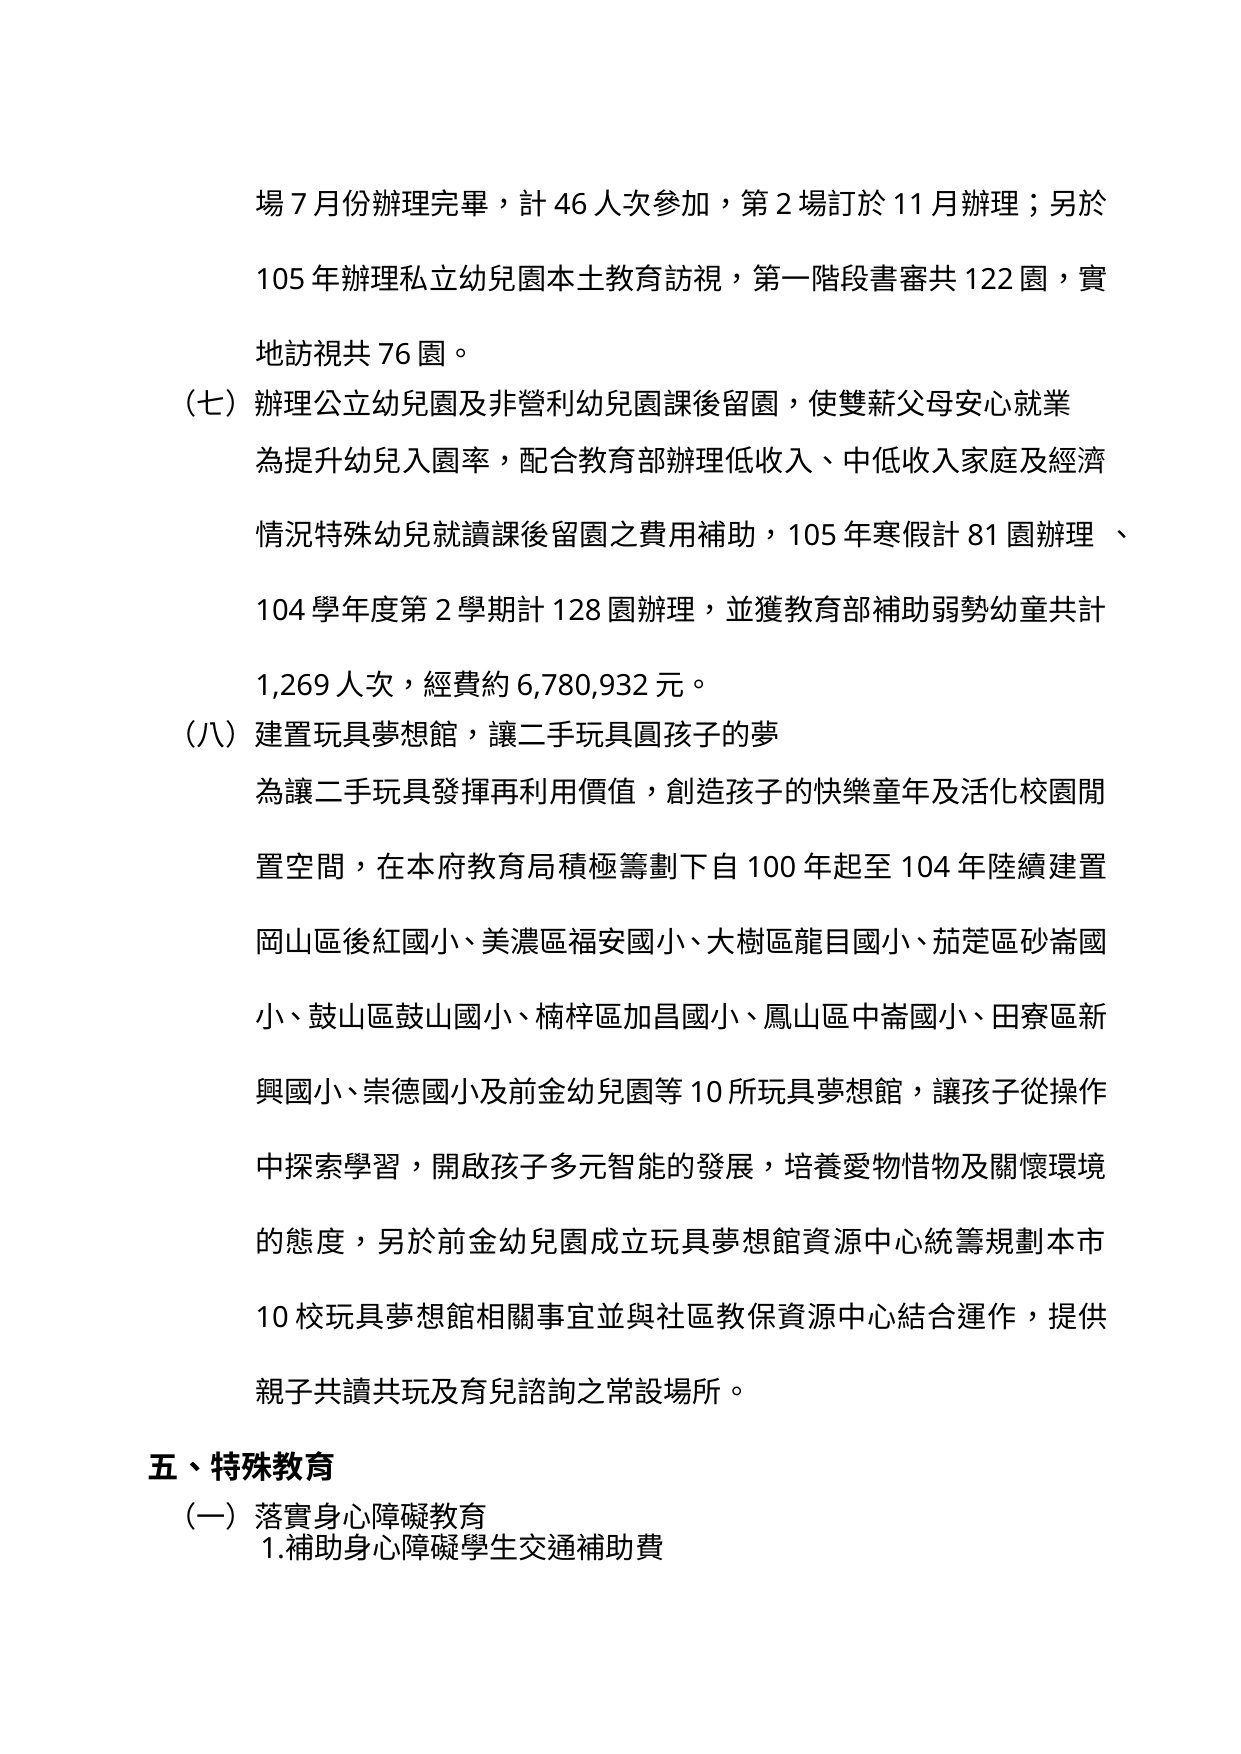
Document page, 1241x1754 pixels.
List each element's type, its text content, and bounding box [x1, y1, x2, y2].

text 五、特殊教育 [148, 1427, 1107, 1502]
text （八）建置玩具夢想館，讓二手玩具圓孩子的夢 [148, 721, 1107, 752]
text （一）落實身心障礙教育 [148, 1502, 1107, 1533]
text 為讓二手玩具發揮再利用價值，創造孩子的快樂童年及活化校園閒置空間，在本府教育局積極籌劃下自100年起至104年陸續建置岡山區後紅國小、美濃區福安國小、大樹區龍目國小、茄萣區砂崙國小、鼓山區鼓山國小、楠梓區加昌國小、鳳山區中崙國小、田寮區新興國小、崇德國小及前金幼兒園等10所玩具夢想館，讓孩子從操作中探索學習，開啟孩子多元智能的發展，培養愛物惜物及關懷環境的態度，另於前金幼兒園成立玩具夢想館資源中心統籌規劃本市10校玩具夢想館相關事宜並與社區教保資源中心結合運作，提供親子共讀共玩及育兒諮詢之常設場所。 [255, 752, 1107, 1427]
text 為提升幼兒入園率，配合教育部辦理低收入、中低收入家庭及經濟情況特殊幼兒就讀課後留園之費用補助，105年寒假計81園辦理、104學年度第2學期計128園辦理，並獲教育部補助弱勢幼童共計1,269人次，經費約6,780,932元。 [255, 421, 1107, 721]
text 1.補助身心障礙學生交通補助費 [260, 1533, 1107, 1564]
text （七）辦理公立幼兒園及非營利幼兒園課後留園，使雙薪父母安心就業 [148, 389, 1107, 421]
text 場7月份辦理完畢，計46人次參加，第2場訂於11月辦理；另於105年辦理私立幼兒園本土教育訪視，第一階段書審共122園，實地訪視共76園。 [255, 164, 1107, 389]
